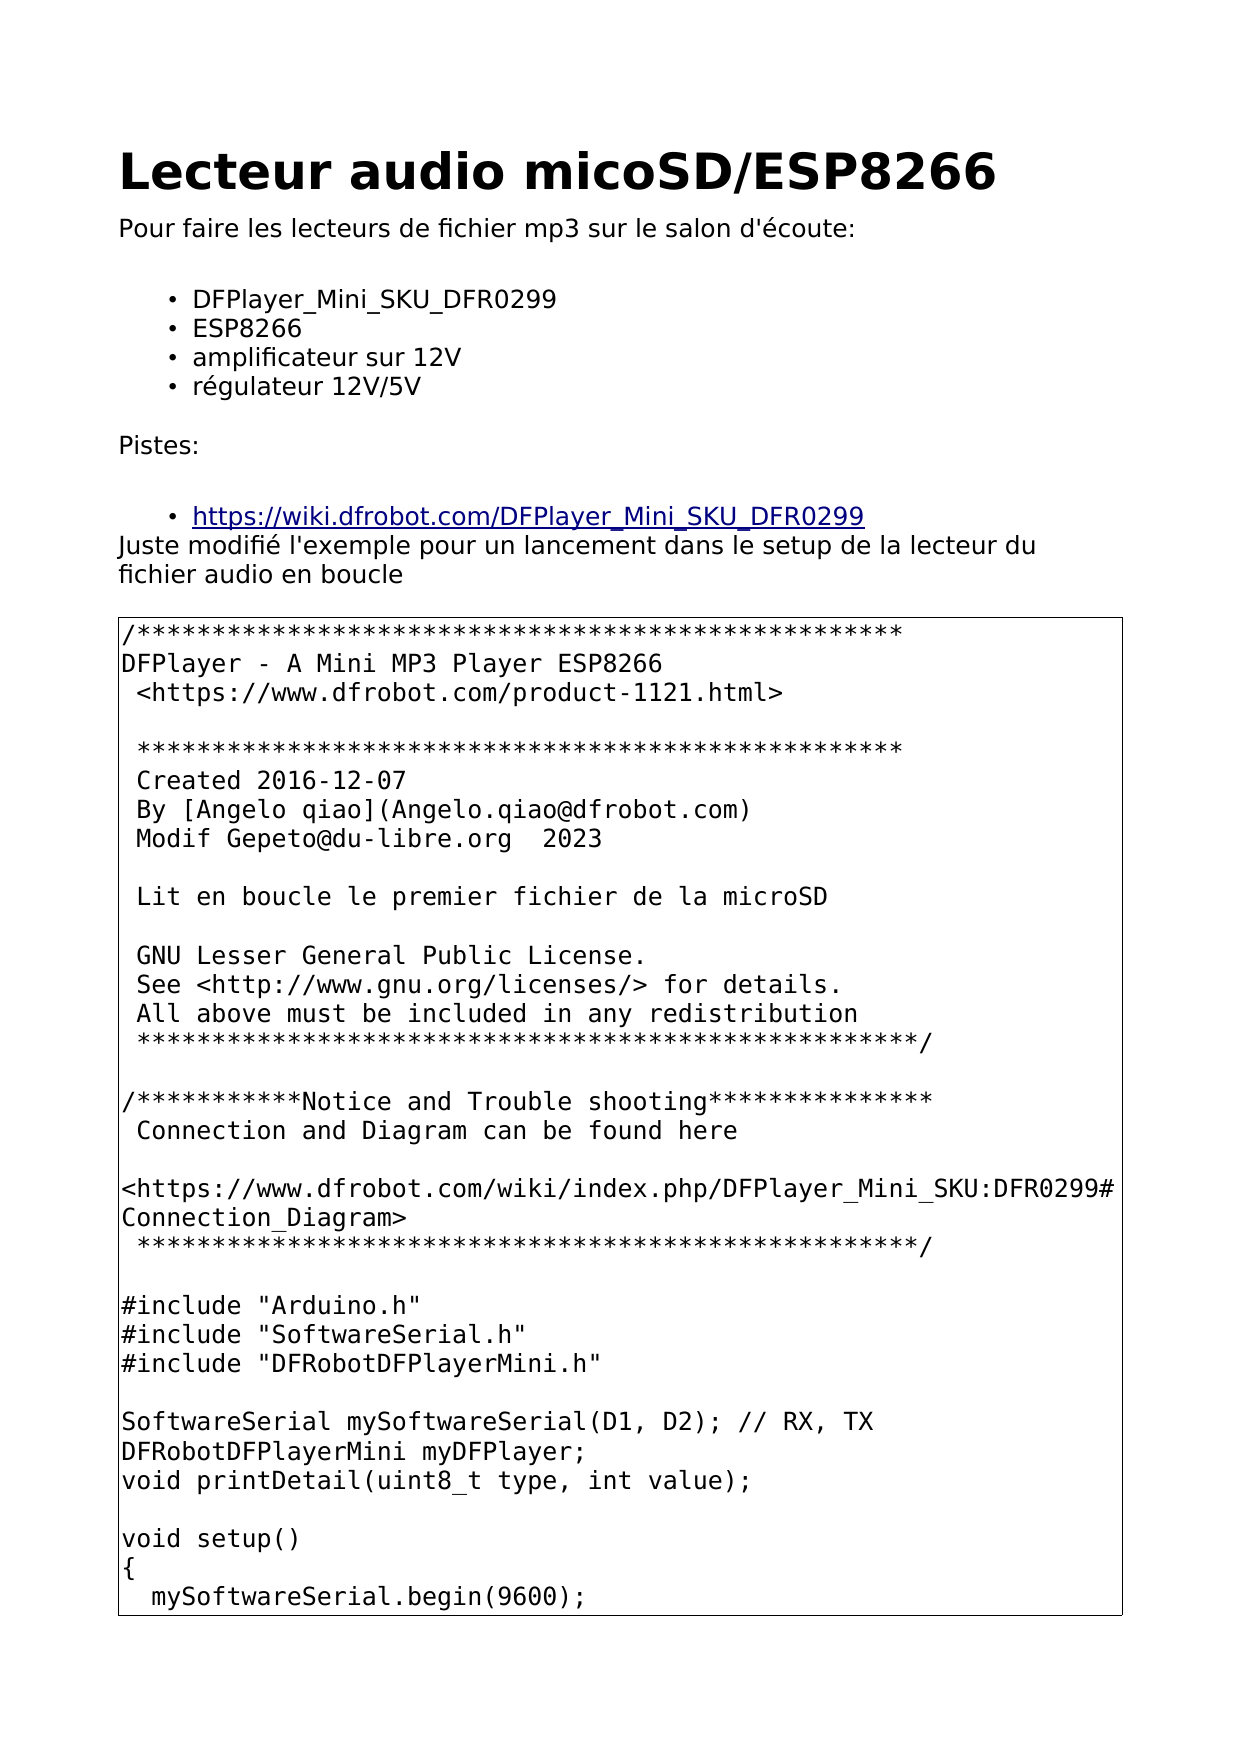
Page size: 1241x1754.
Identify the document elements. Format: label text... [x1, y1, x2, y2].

list amplificateur sur 12V [177, 343, 1122, 372]
table_header /*************************************************** DFPlayer - A Mini MP3 Player ESP8266 <https://www.dfrobot.com/product-1121.html> *************************************************** Created 2016-12-07 By [Angelo qiao](Angelo.qiao@dfrobot.com) Modif Gepeto@du-libre.org 2023 Lit en boucle le premier fichier de la microSD GNU Lesser General Public License. See <http://www.gnu.org/licenses/> for details. All above must be included in any redistribution ****************************************************/ /***********Notice and Trouble shooting*************** Connection and Diagram can be found here <https://www.dfrobot.com/wiki/index.php/DFPlayer_Mini_SKU:DFR0299#Connection_Diagram> ****************************************************/ #include "Arduino.h" #include "SoftwareSerial.h" #include "DFRobotDFPlayerMini.h" SoftwareSerial mySoftwareSerial(D1, D2); // RX, TX DFRobotDFPlayerMini myDFPlayer; void printDetail(uint8_t type, int value); void setup() { mySoftwareSerial.begin(9600); [119, 618, 1122, 1615]
list régulateur 12V/5V [177, 372, 1122, 402]
list ESP8266 [177, 314, 1122, 343]
list https://wiki.dfrobot.com/DFPlayer_Mini_SKU_DFR0299 [177, 502, 1122, 531]
list DFPlayer_Mini_SKU_DFR0299 [177, 285, 1122, 314]
subtitle Lecteur audio micoSD/ESP8266 [118, 143, 1122, 201]
text Juste modifié l'exemple pour un lancement dans le setup de la lecteur du fichier audio en boucle [118, 531, 1122, 590]
text Pour faire les lecteurs de fichier mp3 sur le salon d'écoute: [118, 214, 1122, 243]
text Pistes: [118, 431, 1122, 460]
